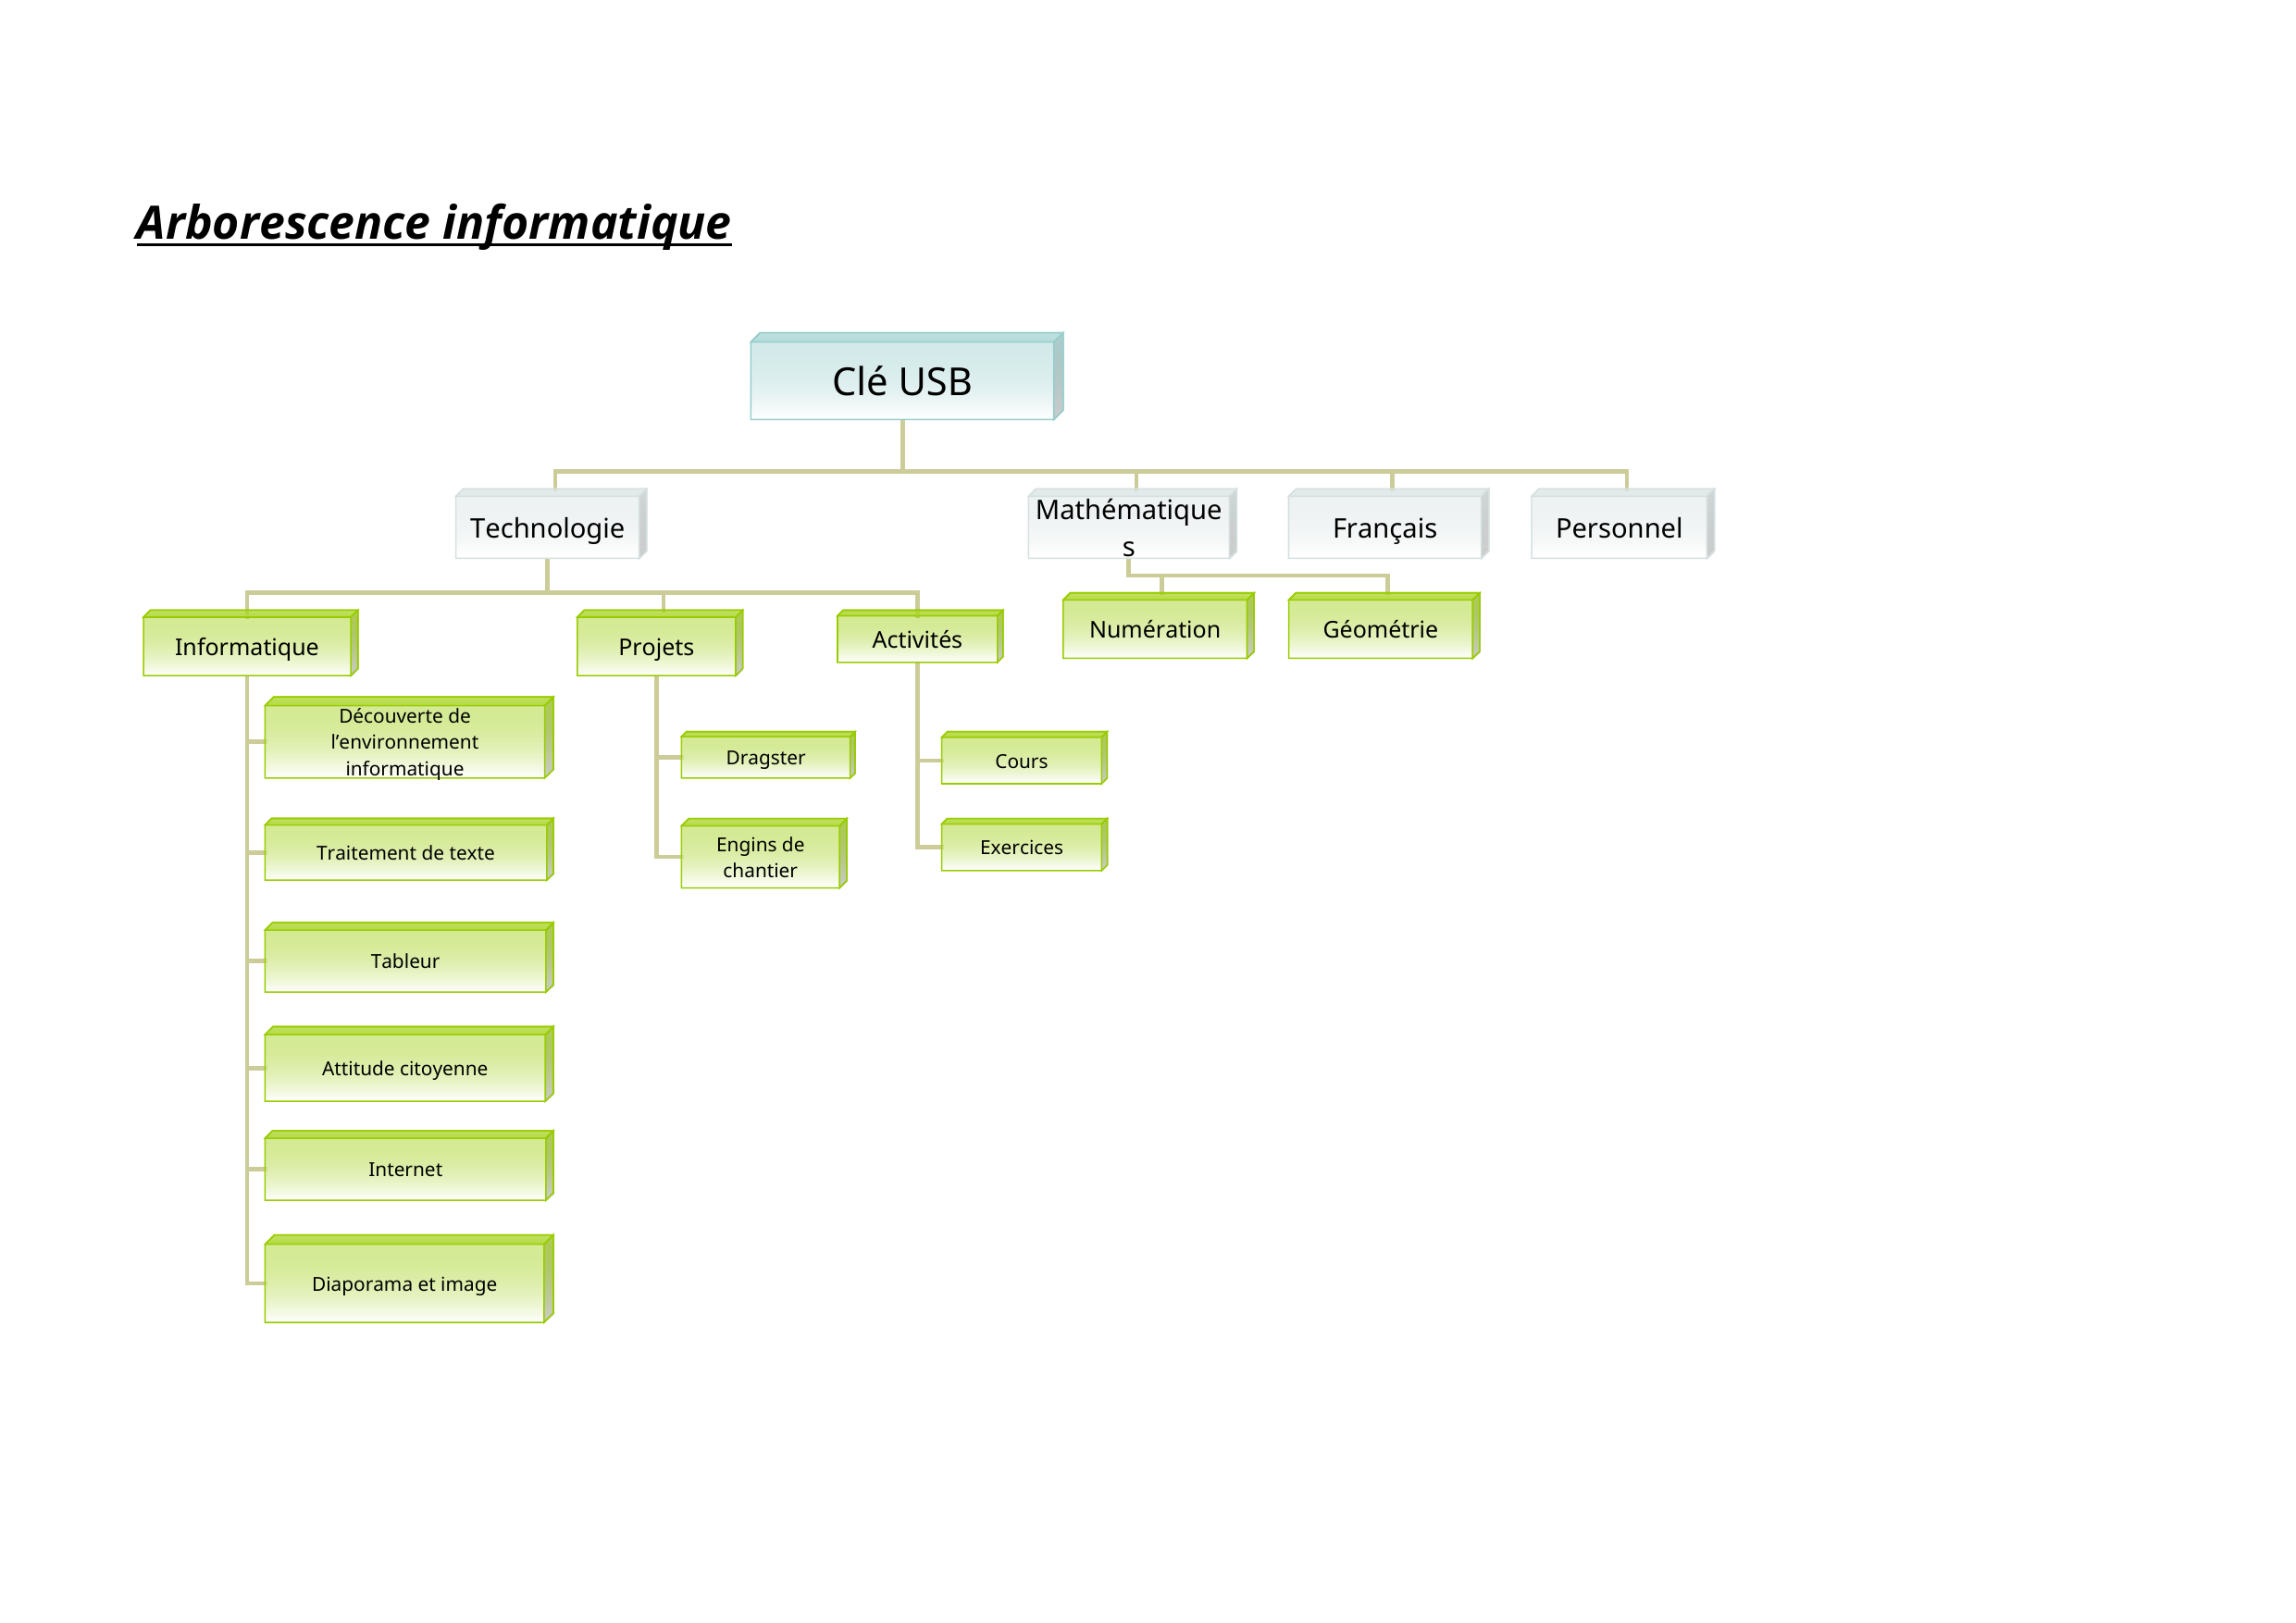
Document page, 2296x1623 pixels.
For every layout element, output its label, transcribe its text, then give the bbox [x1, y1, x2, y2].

text Arborescence informatique [137, 190, 2159, 253]
